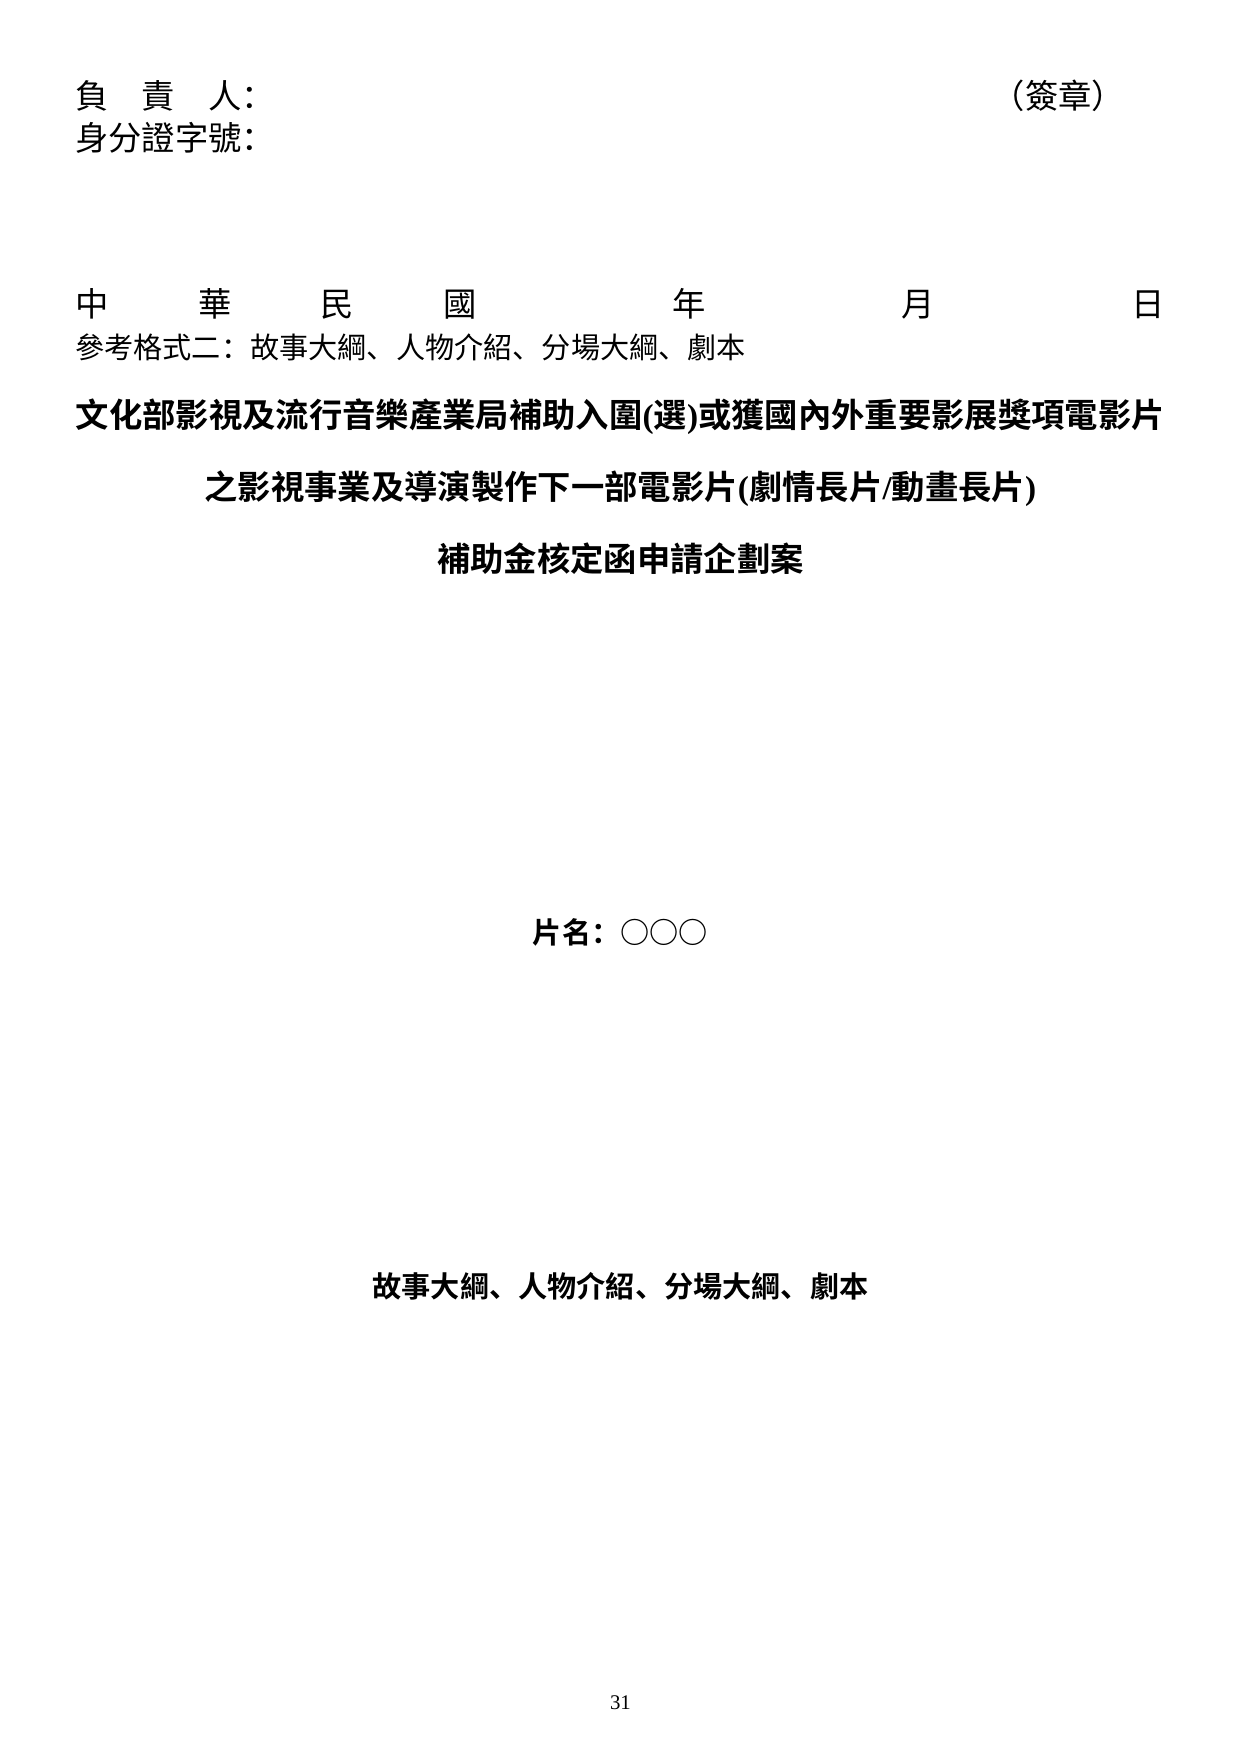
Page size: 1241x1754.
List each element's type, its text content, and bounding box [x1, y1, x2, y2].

text 負 責 人： （簽章） [75, 75, 1165, 117]
text 文化部影視及流行音樂產業局補助入圍(選)或獲國內外重要影展獎項電影片之影視事業及導演製作下一部電影片(劇情長片/動畫長片) [75, 388, 1165, 509]
text 故事大綱、人物介紹、分場大綱、劇本 [75, 1264, 1165, 1306]
text 片名：○○○ [75, 910, 1165, 952]
text 身分證字號： [75, 117, 1165, 158]
text 中 華 民 國 年 月 日 [75, 283, 1165, 325]
text 參考格式二：故事大綱、人物介紹、分場大綱、劇本 [75, 325, 1165, 367]
text 補助金核定函申請企劃案 [75, 533, 1165, 581]
